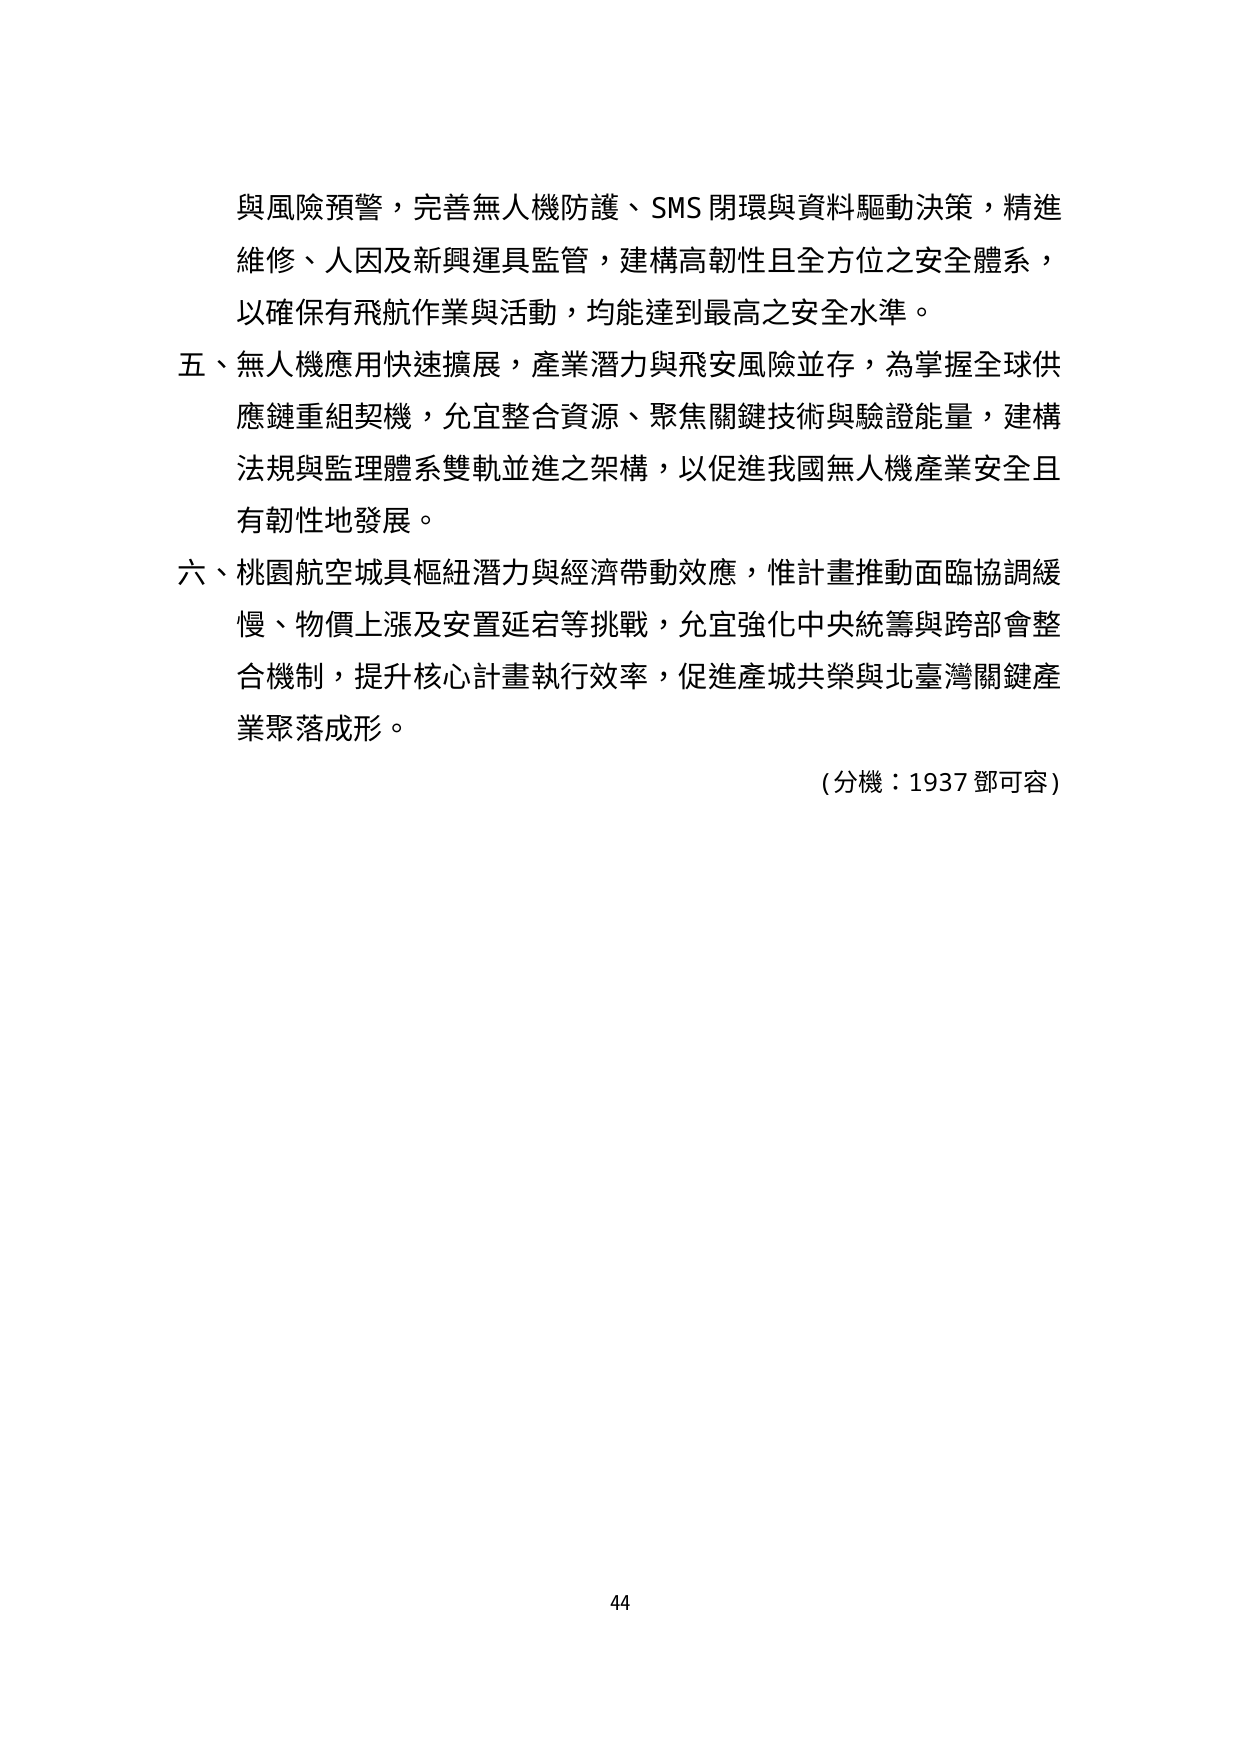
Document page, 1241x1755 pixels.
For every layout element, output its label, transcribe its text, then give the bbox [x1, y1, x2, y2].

text 五、無人機應用快速擴展，產業潛力與飛安風險並存，為掌握全球供應鏈重組契機，允宜整合資源、聚焦關鍵技術與驗證能量，建構法規與監理體系雙軌並進之架構，以促進我國無人機產業安全且有韌性地發展。 [177, 333, 1063, 542]
text 六、桃園航空城具樞紐潛力與經濟帶動效應，惟計畫推動面臨協調緩慢、物價上漲及安置延宕等挑戰，允宜強化中央統籌與跨部會整合機制，提升核心計畫執行效率，促進產城共榮與北臺灣關鍵產業聚落成形。 [177, 542, 1063, 750]
text 與風險預警，完善無人機防護、SMS閉環與資料驅動決策，精進維修、人因及新興運具監管，建構高韌性且全方位之安全體系，以確保有飛航作業與活動，均能達到最高之安全水準。 [177, 177, 1063, 333]
text (分機：1937鄧可容) [177, 750, 1063, 802]
